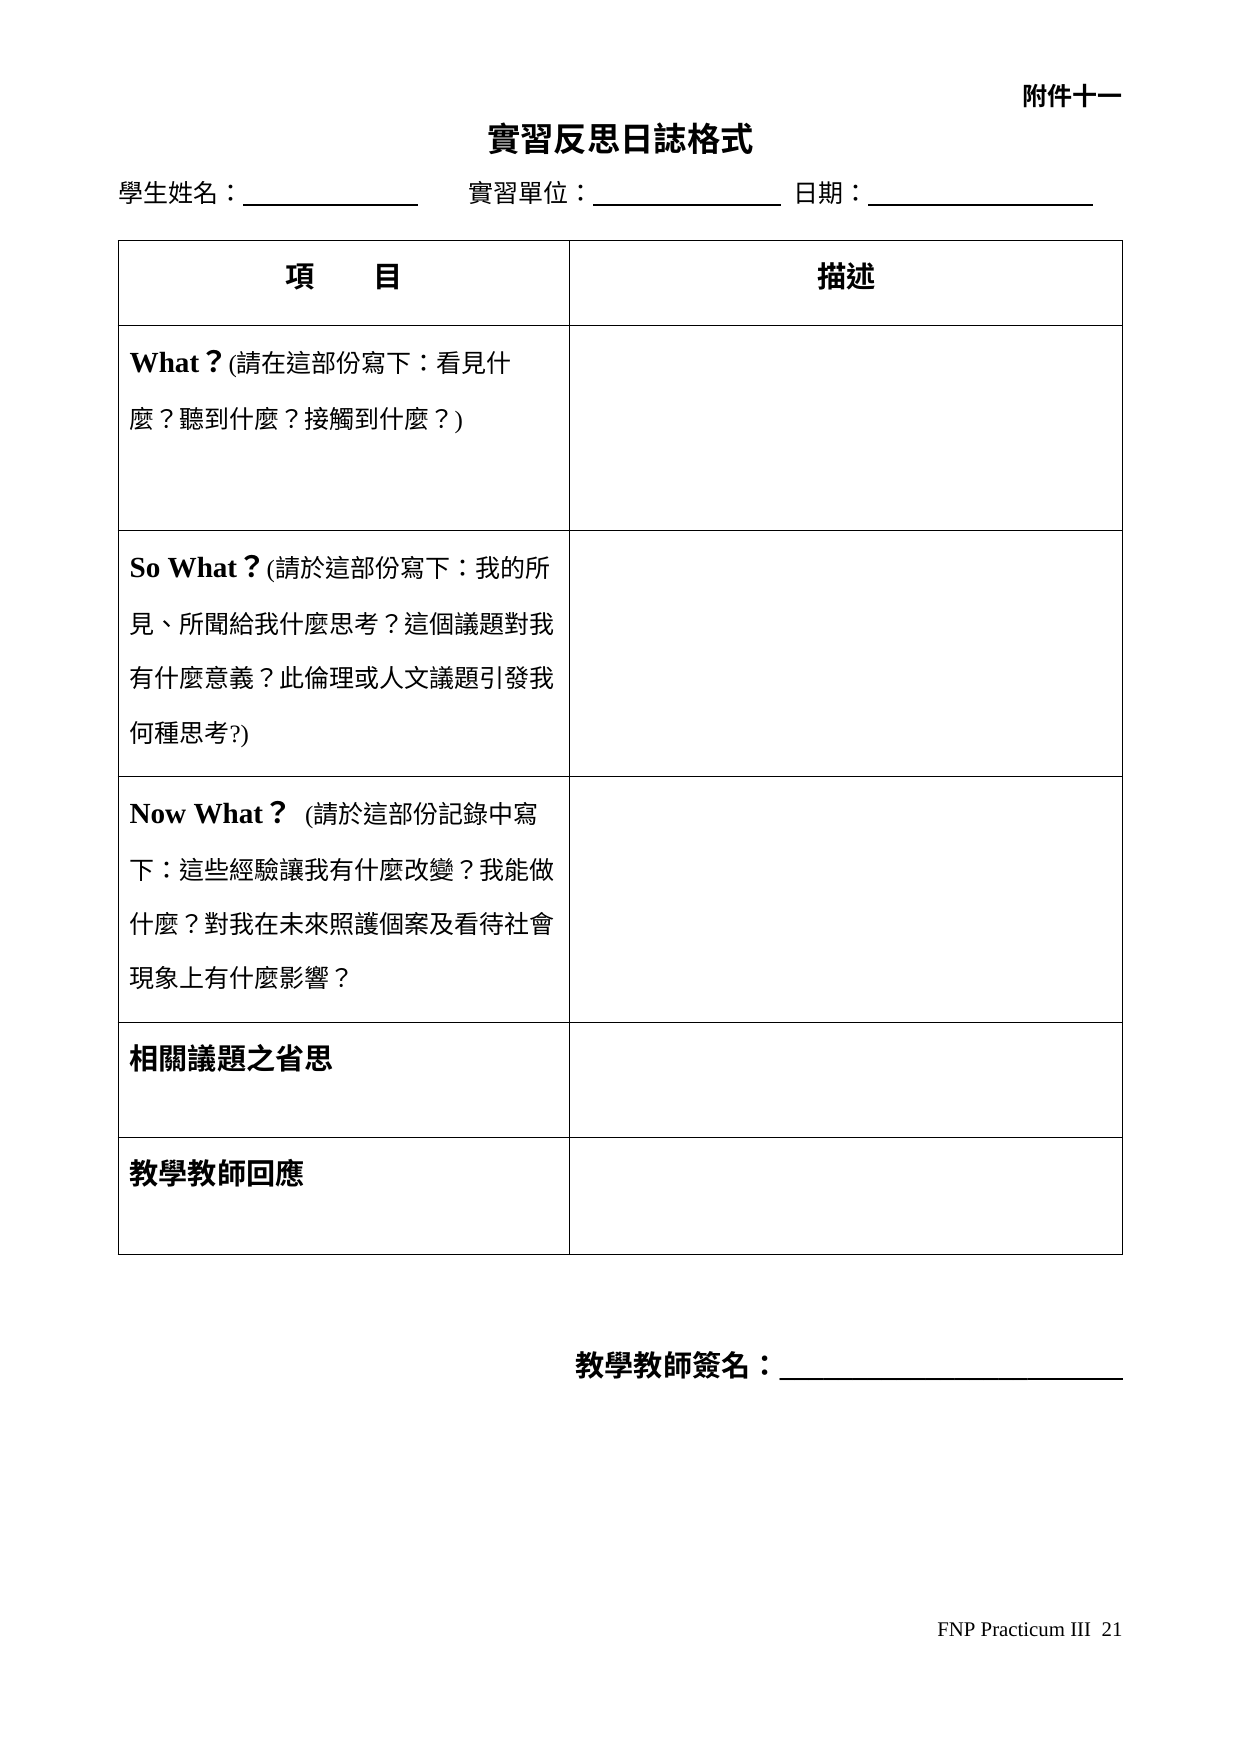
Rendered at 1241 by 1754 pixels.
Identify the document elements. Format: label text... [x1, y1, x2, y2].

table_header 項 目 [119, 241, 569, 325]
table_cell [570, 326, 1122, 530]
table_cell [570, 777, 1122, 1022]
table_cell 相關議題之省思 [119, 1023, 569, 1137]
table_cell So What？(請於這部份寫下：我的所見、所聞給我什麼思考？這個議題對我有什麼意義？此倫理或人文議題引發我何種思考?) [119, 531, 569, 776]
table_cell [570, 1023, 1122, 1137]
table_cell [570, 531, 1122, 776]
text 教學教師簽名：­­­­­­­­­­­_________________ [118, 1343, 1122, 1385]
table_cell 教學教師回應 [119, 1138, 569, 1254]
table_cell [570, 1138, 1122, 1254]
table_cell Now What？ (請於這部份記錄中寫下：這些經驗讓我有什麼改變？我能做什麼？對我在未來照護個案及看待社會現象上有什麼影響？ [119, 777, 569, 1022]
table_header 描述 [570, 241, 1122, 325]
table_cell What？(請在這部份寫下：看見什麼？聽到什麼？接觸到什麼？) [119, 326, 569, 530]
text 實習反思日誌格式 [118, 112, 1122, 161]
text 附件十一 [118, 75, 1122, 112]
text 學生姓名： 實習單位： 日期： [118, 173, 1122, 209]
